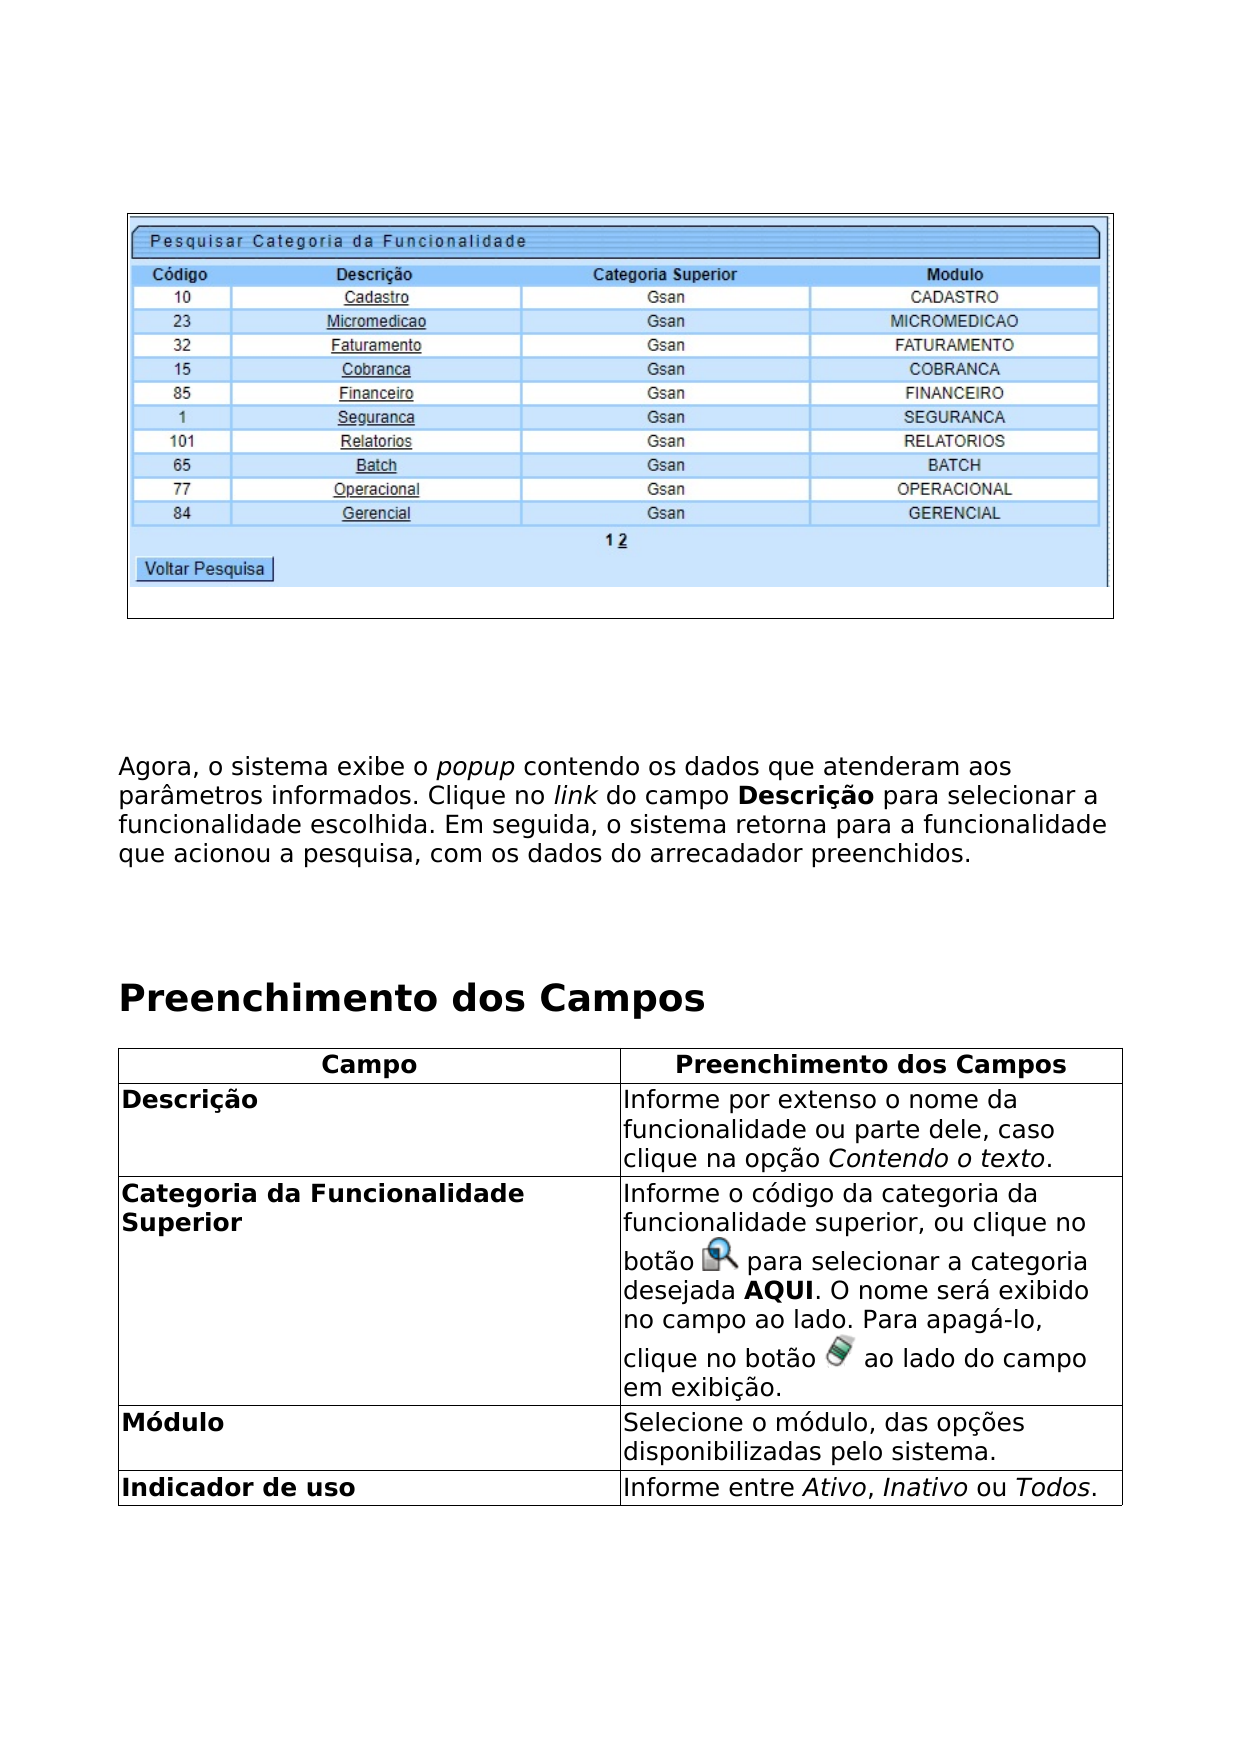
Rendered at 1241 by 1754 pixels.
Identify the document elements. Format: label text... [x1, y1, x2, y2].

table_header Campo [119, 1049, 620, 1083]
table_cell Informe por extenso o nome da funcionalidade ou parte dele, caso clique na opção Contendo o texto. [621, 1084, 1122, 1176]
table_cell Descrição [119, 1084, 620, 1176]
picture [702, 1237, 739, 1271]
table_cell Informe entre Ativo, Inativo ou Todos. [621, 1471, 1122, 1505]
table_cell Selecione o módulo, das opções disponibilizadas pelo sistema. [621, 1406, 1122, 1470]
picture [129, 215, 1111, 587]
table_cell Módulo [119, 1406, 620, 1470]
table_cell Indicador de uso [119, 1471, 620, 1505]
table_header Preenchimento dos Campos [621, 1049, 1122, 1083]
subtitle Preenchimento dos Campos [118, 977, 1122, 1020]
table_cell Informe o código da categoria da funcionalidade superior, ou clique no botão para selecionar a categoria desejada AQUI. O nome será exibido no campo ao lado. Para apagá-lo, clique no botão ao lado do campo em exibição. [621, 1177, 1122, 1405]
picture [824, 1334, 856, 1368]
table_header [128, 214, 1113, 618]
text Agora, o sistema exibe o popup contendo os dados que atenderam aos parâmetros informados. Clique no link do campo Descrição para selecionar a funcionalidade escolhida. Em seguida, o sistema retorna para a funcionalidade que acionou a pesquisa, com os dados do arrecadador preenchidos. [118, 752, 1122, 868]
table_cell Categoria da Funcionalidade Superior [119, 1177, 620, 1405]
